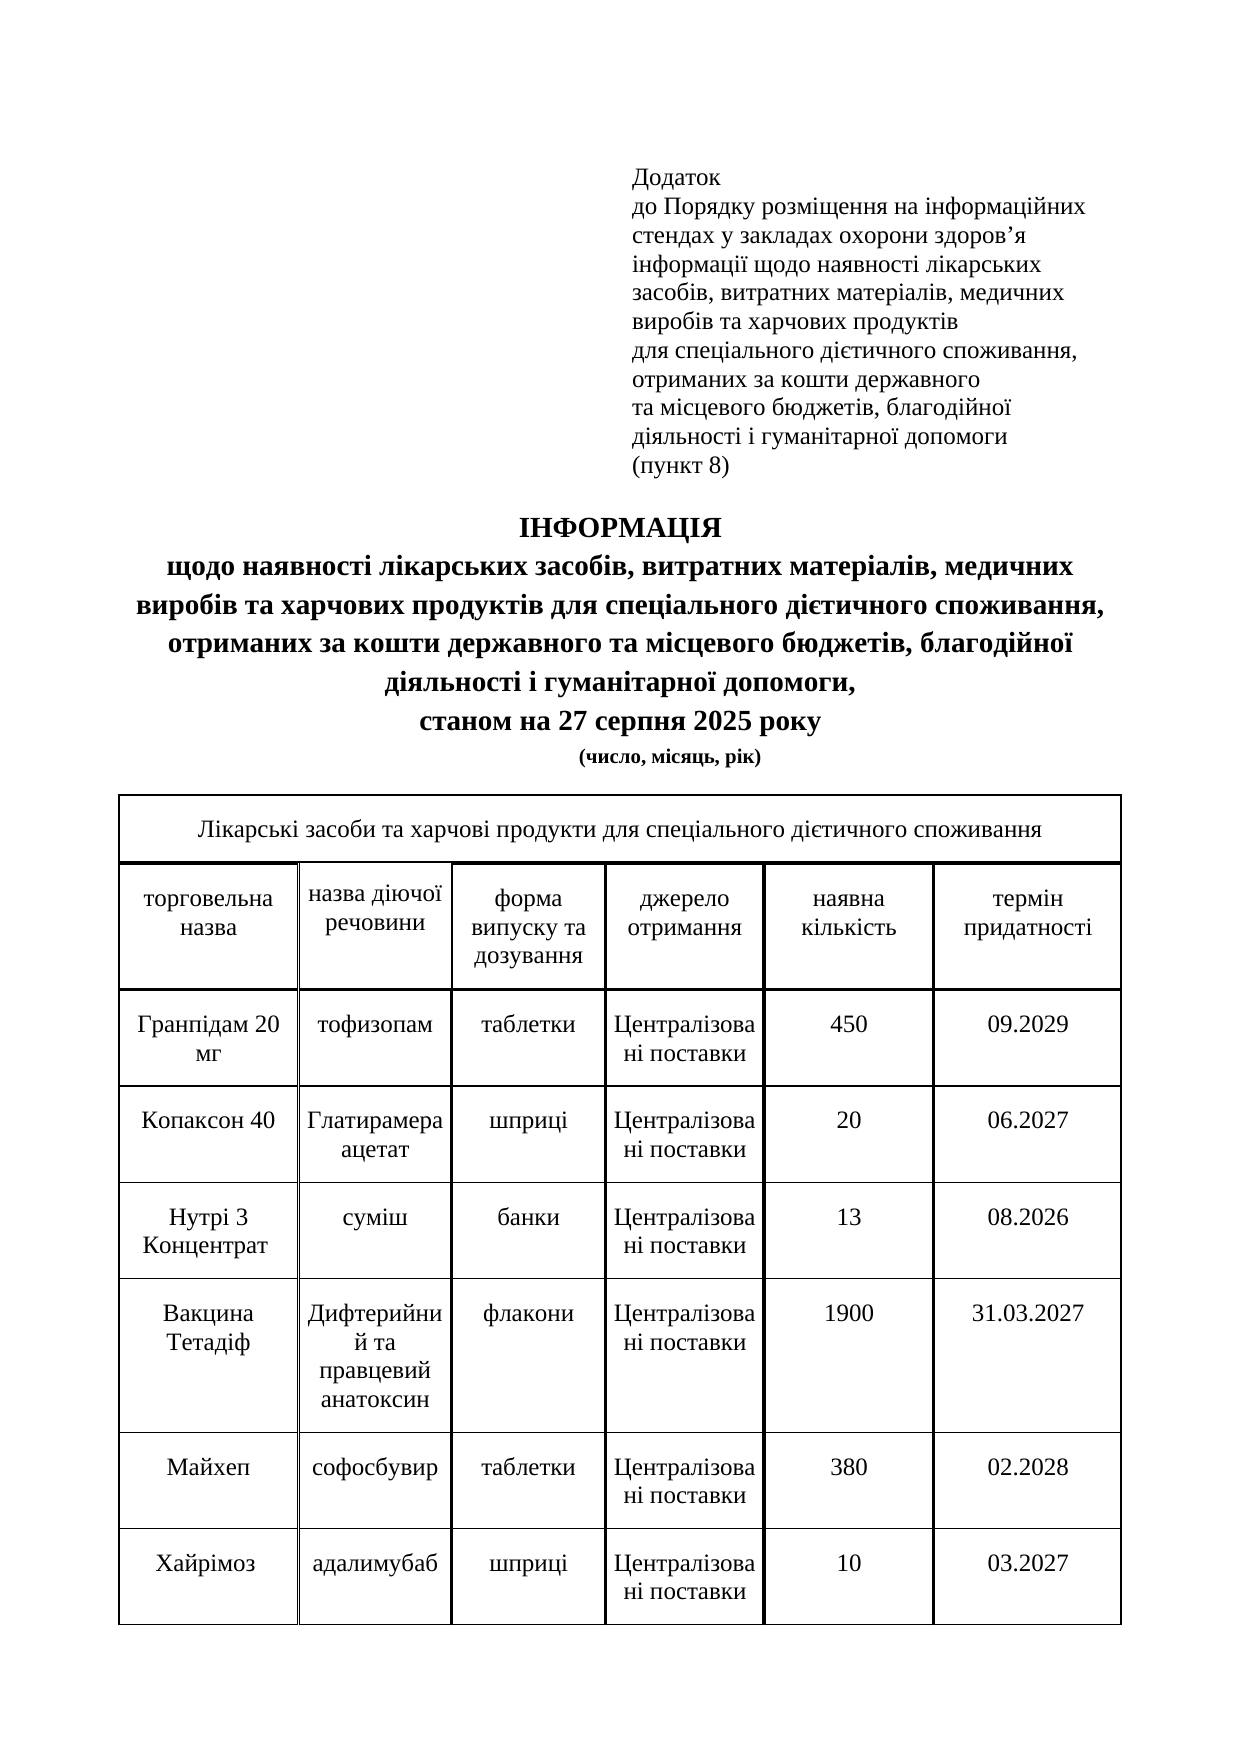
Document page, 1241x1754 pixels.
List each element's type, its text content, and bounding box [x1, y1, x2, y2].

table_cell 13 [766, 1183, 932, 1278]
table_cell адалимубаб [300, 1529, 450, 1624]
table_cell Централізовані поставки [607, 1087, 762, 1182]
table_cell софосбувир [300, 1433, 450, 1528]
table_cell 380 [766, 1433, 932, 1528]
table_cell Глатирамера ацетат [300, 1087, 450, 1182]
table_cell назва діючої речовини [300, 863, 451, 988]
table_cell 08.2026 [935, 1183, 1120, 1278]
table_cell Нутрі 3 Концентрат [120, 1183, 297, 1278]
table_cell наявна кількість [766, 865, 932, 988]
table_cell суміш [300, 1183, 450, 1278]
table_cell 10 [766, 1529, 932, 1624]
table_header Додаток до Порядку розміщення на інформаційних стендах у закладах охорони здоров’я інформації щодо наявності лікарських засобів, витратних матеріалів, медичних виробів та харчових продуктів для спеціального дієтичного споживання, отриманих за кошти державного та місцевого бюджетів, благодійної діяльності і гуманітарної допомоги (пункт 8) [118, 147, 1122, 494]
table_cell таблетки [453, 991, 604, 1085]
table_cell флакони [453, 1279, 604, 1432]
table_cell Дифтерийний та правцевий анатоксин [300, 1279, 450, 1432]
table_cell 02.2028 [935, 1433, 1120, 1528]
table_cell 20 [766, 1087, 932, 1182]
table_cell форма випуску та дозування [453, 865, 604, 988]
table_cell 09.2029 [935, 991, 1120, 1085]
table_cell 06.2027 [935, 1087, 1120, 1182]
table_cell 1900 [766, 1279, 932, 1432]
table_cell торговельна назва [120, 865, 297, 988]
table_cell тофизопам [300, 991, 450, 1085]
table_cell Централізовані поставки [607, 1183, 762, 1278]
table_cell таблетки [453, 1433, 604, 1528]
table_cell Централізовані поставки [607, 991, 762, 1085]
table_cell Хайрімоз [120, 1529, 297, 1624]
text ІНФОРМАЦІЯ щодо наявності лікарських засобів, витратних матеріалів, медичних виробів та харчових продуктів для спеціального дієтичного споживання, отриманих за кошти державного та місцевого бюджетів, благодійної діяльності і гуманітарної допомоги, станом на 27 серпня 2025 року (число, місяць, рік) [118, 510, 1122, 769]
table_cell Вакцина Тетадіф [120, 1279, 297, 1432]
table_cell 03.2027 [935, 1529, 1120, 1624]
table_cell банки [453, 1183, 604, 1278]
table_cell 31.03.2027 [935, 1279, 1120, 1432]
table_cell Централізовані поставки [607, 1433, 762, 1528]
table_cell Майхеп [120, 1433, 297, 1528]
table_cell Копаксон 40 [120, 1087, 297, 1182]
table_cell джерело отримання [607, 865, 762, 988]
table_cell Централізовані поставки [607, 1529, 762, 1624]
table_cell шприці [453, 1529, 604, 1624]
table_cell термін придатності [935, 865, 1120, 988]
table_cell шприці [453, 1087, 604, 1182]
table_cell Централізовані поставки [607, 1279, 762, 1432]
table_cell 450 [766, 991, 932, 1085]
table_header Лікарські засоби та харчові продукти для спеціального дієтичного споживання [120, 796, 1120, 861]
table_cell Гранпідам 20 мг [120, 991, 297, 1085]
